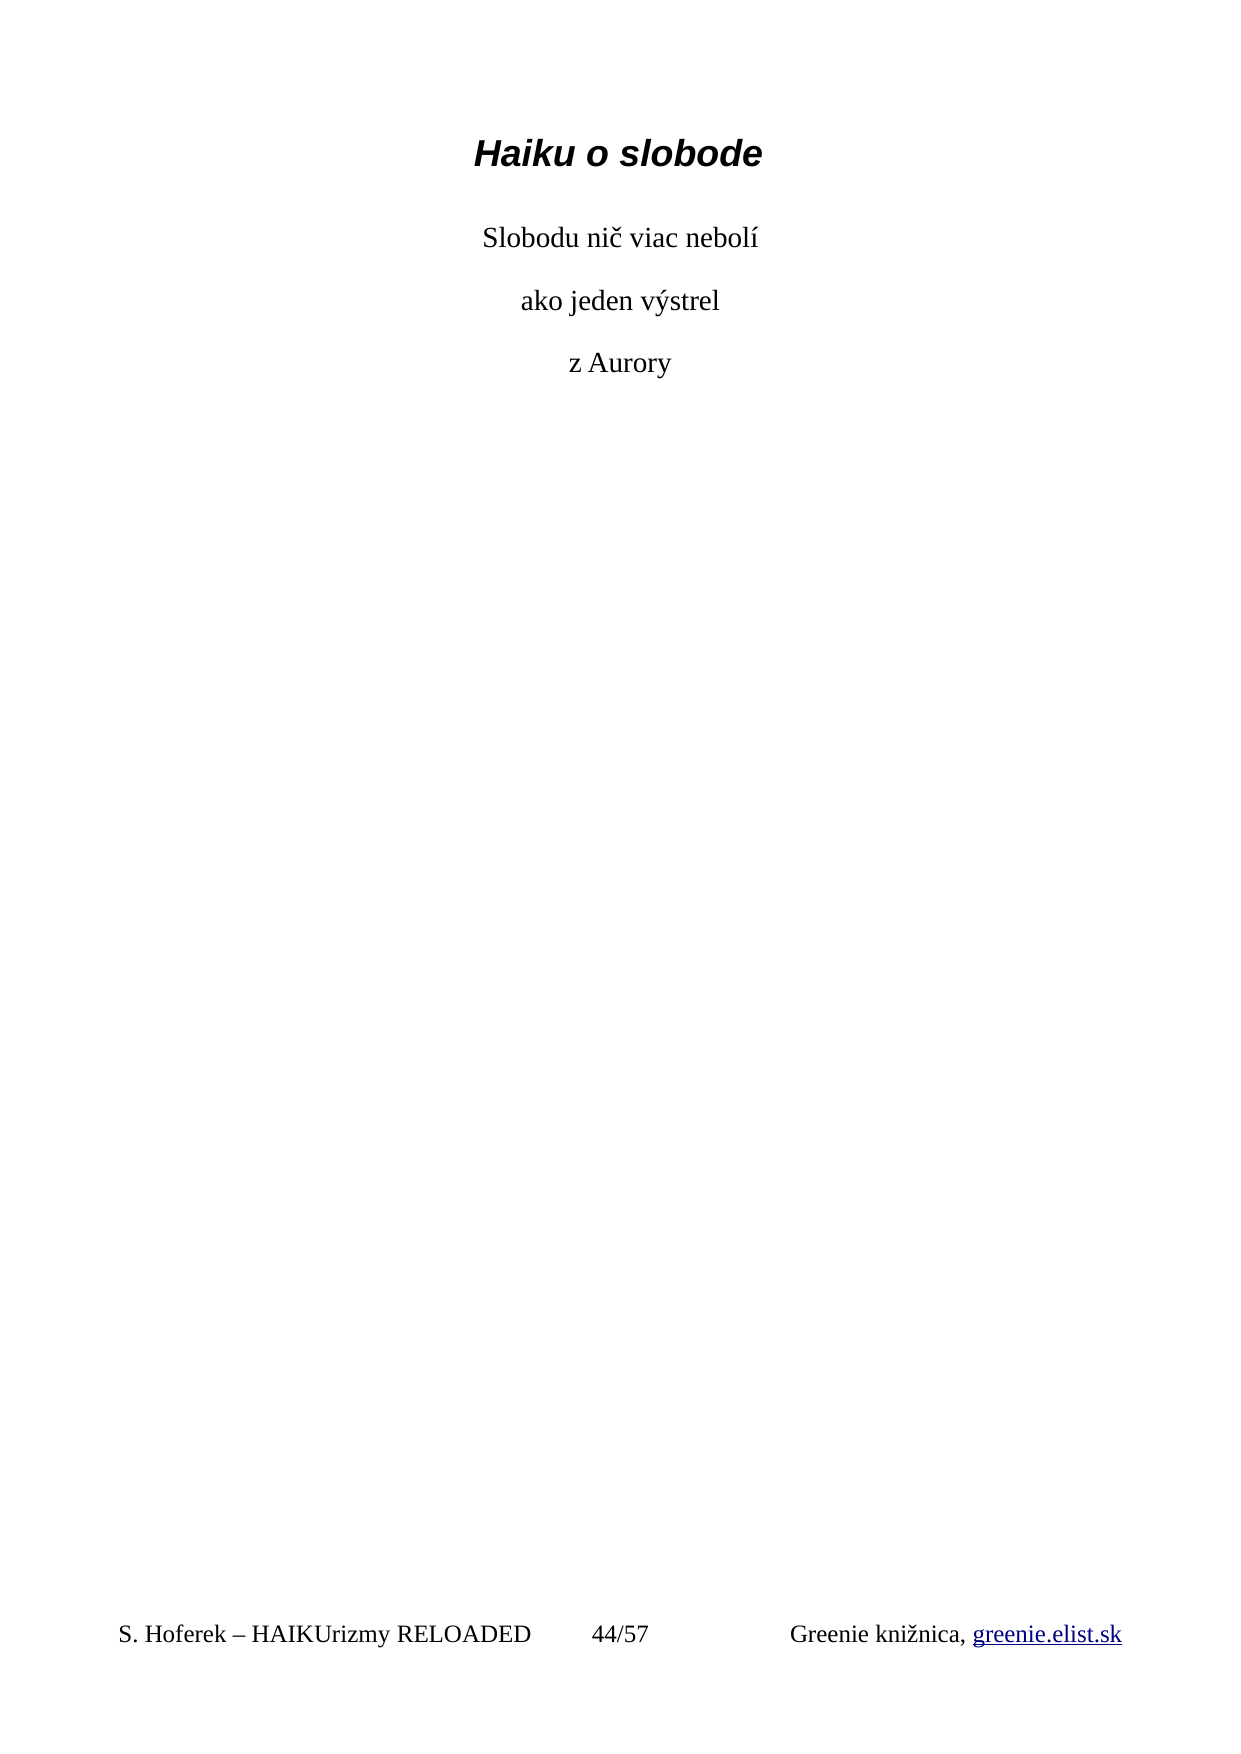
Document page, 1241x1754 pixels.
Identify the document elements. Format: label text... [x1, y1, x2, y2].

text Slobodu nič viac nebolí [106, 221, 1134, 254]
text ako jeden výstrel [106, 283, 1134, 316]
text z Aurory [106, 345, 1134, 378]
subtitle Haiku o slobode [106, 131, 1134, 174]
